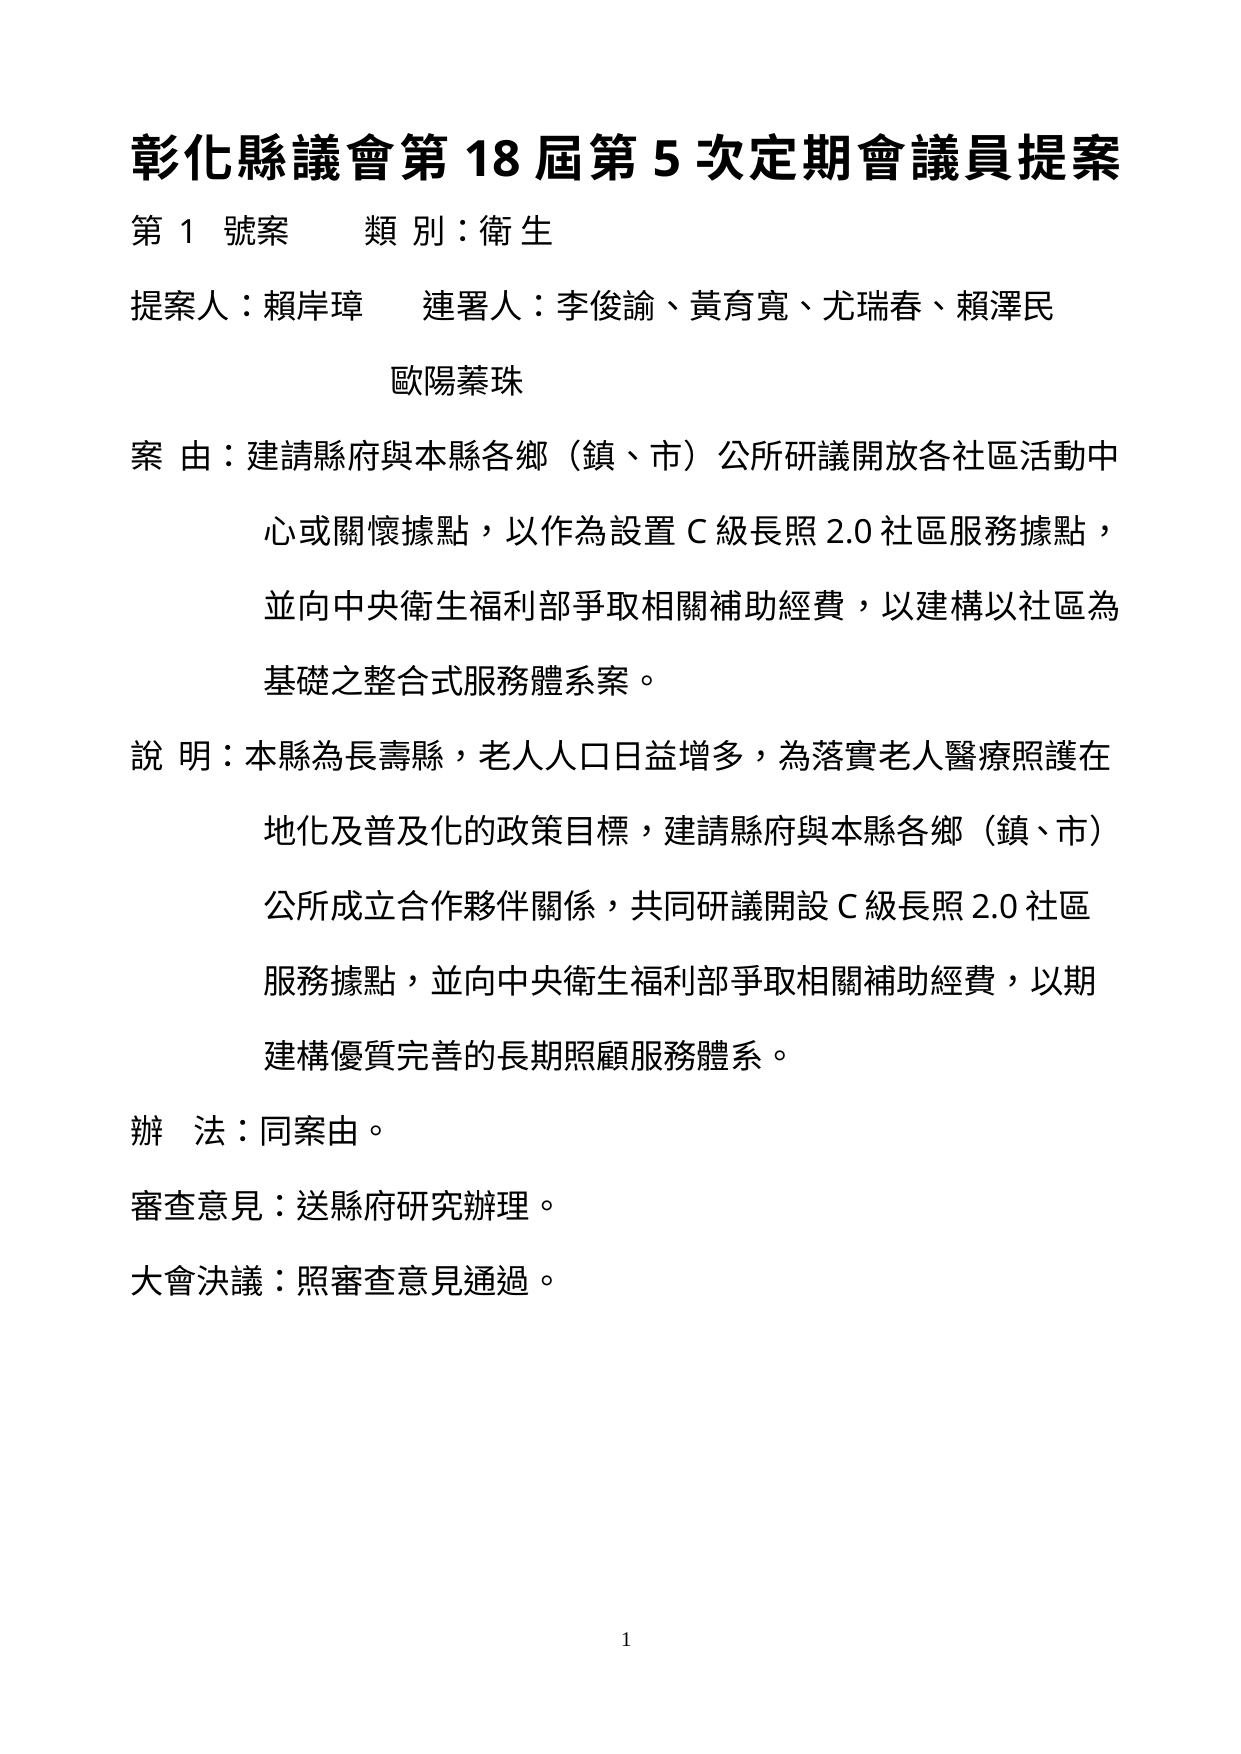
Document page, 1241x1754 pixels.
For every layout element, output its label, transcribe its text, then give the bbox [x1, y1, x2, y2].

text 案 由：建請縣府與本縣各鄉（鎮、市）公所研議開放各社區活動中心或關懷據點，以作為設置C級長照2.0社區服務據點，並向中央衛生福利部爭取相關補助經費，以建構以社區為基礎之整合式服務體系案。 [130, 417, 1122, 717]
text 歐陽蓁珠 [130, 342, 1122, 417]
text 彰化縣議會第18屆第5次定期會議員提案 [130, 117, 1122, 192]
text 大會決議：照審查意見通過。 [130, 1242, 1122, 1317]
text 第 1 號案 類 別：衛 生 [130, 192, 1122, 267]
text 提案人：賴岸璋 連署人：李俊諭、黃育寬、尤瑞春、賴澤民 [130, 267, 1122, 342]
text 說 明：本縣為長壽縣，老人人口日益增多，為落實老人醫療照護在地化及普及化的政策目標，建請縣府與本縣各鄉（鎮、市）公所成立合作夥伴關係，共同研議開設C級長照2.0社區服務據點，並向中央衛生福利部爭取相關補助經費，以期建構優質完善的長期照顧服務體系。 [130, 717, 1122, 1092]
text 辦 法：同案由。 [130, 1092, 1122, 1167]
text 審查意見：送縣府研究辦理。 [130, 1167, 1122, 1242]
